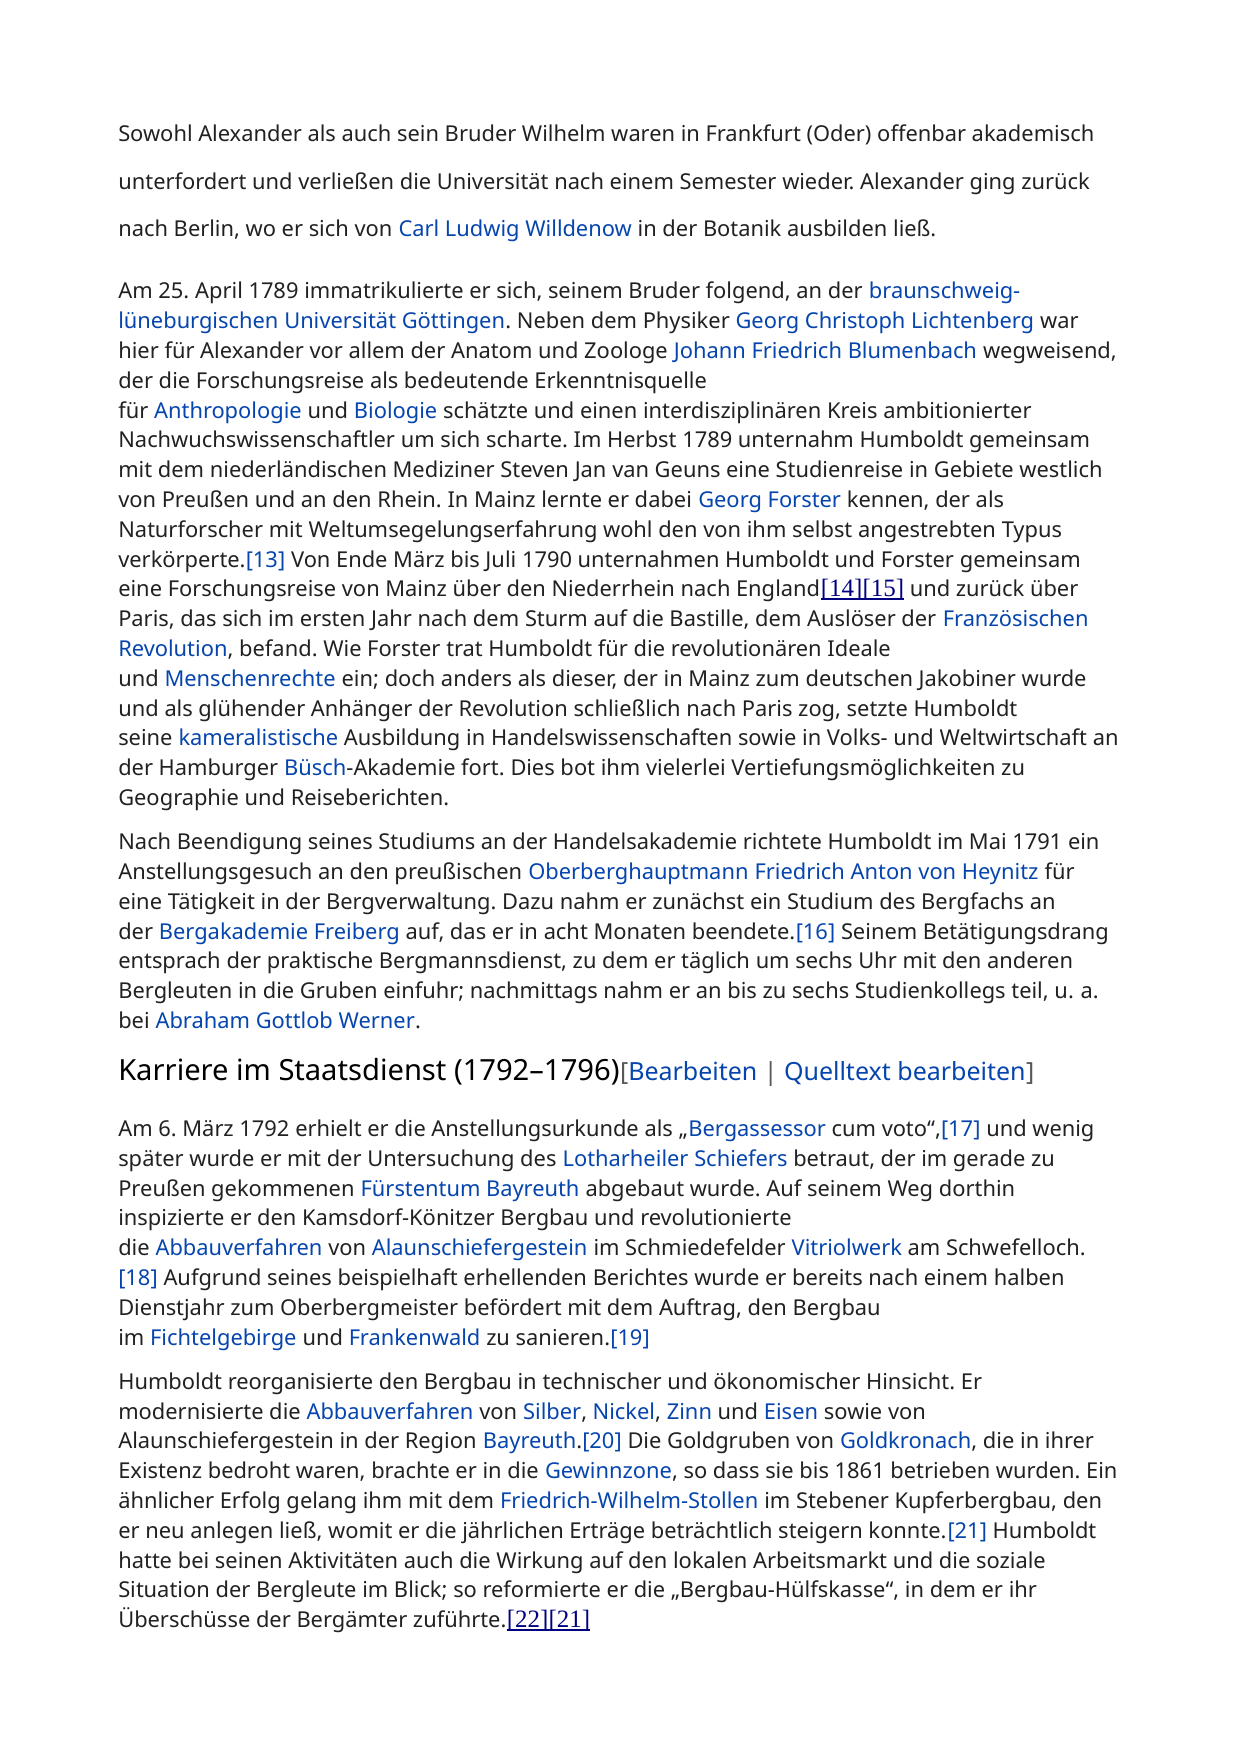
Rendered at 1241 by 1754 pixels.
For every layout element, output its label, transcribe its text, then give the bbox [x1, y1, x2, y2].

subtitle Karriere im Staatsdienst (1792–1796)[Bearbeiten | Quelltext bearbeiten] [118, 1049, 1122, 1089]
text Sowohl Alexander als auch sein Bruder Wilhelm waren in Frankfurt (Oder) offenbar akademisch unterfordert und verließen die Universität nach einem Semester wieder. Alexander ging zurück nach Berlin, wo er sich von Carl Ludwig Willdenow in der Botanik ausbilden ließ. [118, 118, 1122, 243]
text Nach Beendigung seines Studiums an der Handelsakademie richtete Humboldt im Mai 1791 ein Anstellungsgesuch an den preußischen Oberberghauptmann Friedrich Anton von Heynitz für eine Tätigkeit in der Bergverwaltung. Dazu nahm er zunächst ein Studium des Bergfachs an der Bergakademie Freiberg auf, das er in acht Monaten beendete.[16] Seinem Betätigungsdrang entsprach der praktische Bergmannsdienst, zu dem er täglich um sechs Uhr mit den anderen Bergleuten in die Gruben einfuhr; nachmittags nahm er an bis zu sechs Studienkollegs teil, u. a. bei Abraham Gottlob Werner. [118, 826, 1122, 1035]
text Humboldt reorganisierte den Bergbau in technischer und ökonomischer Hinsicht. Er modernisierte die Abbauverfahren von Silber, Nickel, Zinn und Eisen sowie von Alaunschiefergestein in der Region Bayreuth.[20] Die Goldgruben von Goldkronach, die in ihrer Existenz bedroht waren, brachte er in die Gewinnzone, so dass sie bis 1861 betrieben wurden. Ein ähnlicher Erfolg gelang ihm mit dem Friedrich-Wilhelm-Stollen im Stebener Kupferbergbau, den er neu anlegen ließ, womit er die jährlichen Erträge beträchtlich steigern konnte.[21] Humboldt hatte bei seinen Aktivitäten auch die Wirkung auf den lokalen Arbeitsmarkt und die soziale Situation der Bergleute im Blick; so reformierte er die „Bergbau-Hülfskasse“, in dem er ihr Überschüsse der Bergämter zuführte.[22][21] [118, 1366, 1122, 1634]
text Am 25. April 1789 immatrikulierte er sich, seinem Bruder folgend, an der braunschweig-lüneburgischen Universität Göttingen. Neben dem Physiker Georg Christoph Lichtenberg war hier für Alexander vor allem der Anatom und Zoologe Johann Friedrich Blumenbach wegweisend, der die Forschungsreise als bedeutende Erkenntnisquelle für Anthropologie und Biologie schätzte und einen interdisziplinären Kreis ambitionierter Nachwuchswissenschaftler um sich scharte. Im Herbst 1789 unternahm Humboldt gemeinsam mit dem niederländischen Mediziner Steven Jan van Geuns eine Studienreise in Gebiete westlich von Preußen und an den Rhein. In Mainz lernte er dabei Georg Forster kennen, der als Naturforscher mit Weltumsegelungserfahrung wohl den von ihm selbst angestrebten Typus verkörperte.[13] Von Ende März bis Juli 1790 unternahmen Humboldt und Forster gemeinsam eine Forschungsreise von Mainz über den Niederrhein nach England[14][15] und zurück über Paris, das sich im ersten Jahr nach dem Sturm auf die Bastille, dem Auslöser der Französischen Revolution, befand. Wie Forster trat Humboldt für die revolutionären Ideale und Menschenrechte ein; doch anders als dieser, der in Mainz zum deutschen Jakobiner wurde und als glühender Anhänger der Revolution schließlich nach Paris zog, setzte Humboldt seine kameralistische Ausbildung in Handelswissenschaften sowie in Volks- und Weltwirtschaft an der Hamburger Büsch-Akademie fort. Dies bot ihm vielerlei Vertiefungsmöglichkeiten zu Geographie und Reiseberichten. [118, 276, 1122, 812]
text Am 6. März 1792 erhielt er die Anstellungsurkunde als „Bergassessor cum voto“,[17] und wenig später wurde er mit der Untersuchung des Lotharheiler Schiefers betraut, der im gerade zu Preußen gekommenen Fürstentum Bayreuth abgebaut wurde. Auf seinem Weg dorthin inspizierte er den Kamsdorf-Könitzer Bergbau und revolutionierte die Abbauverfahren von Alaunschiefergestein im Schmiedefelder Vitriolwerk am Schwefelloch.[18] Aufgrund seines beispielhaft erhellenden Berichtes wurde er bereits nach einem halben Dienstjahr zum Oberbergmeister befördert mit dem Auftrag, den Bergbau im Fichtelgebirge und Frankenwald zu sanieren.[19] [118, 1113, 1122, 1351]
